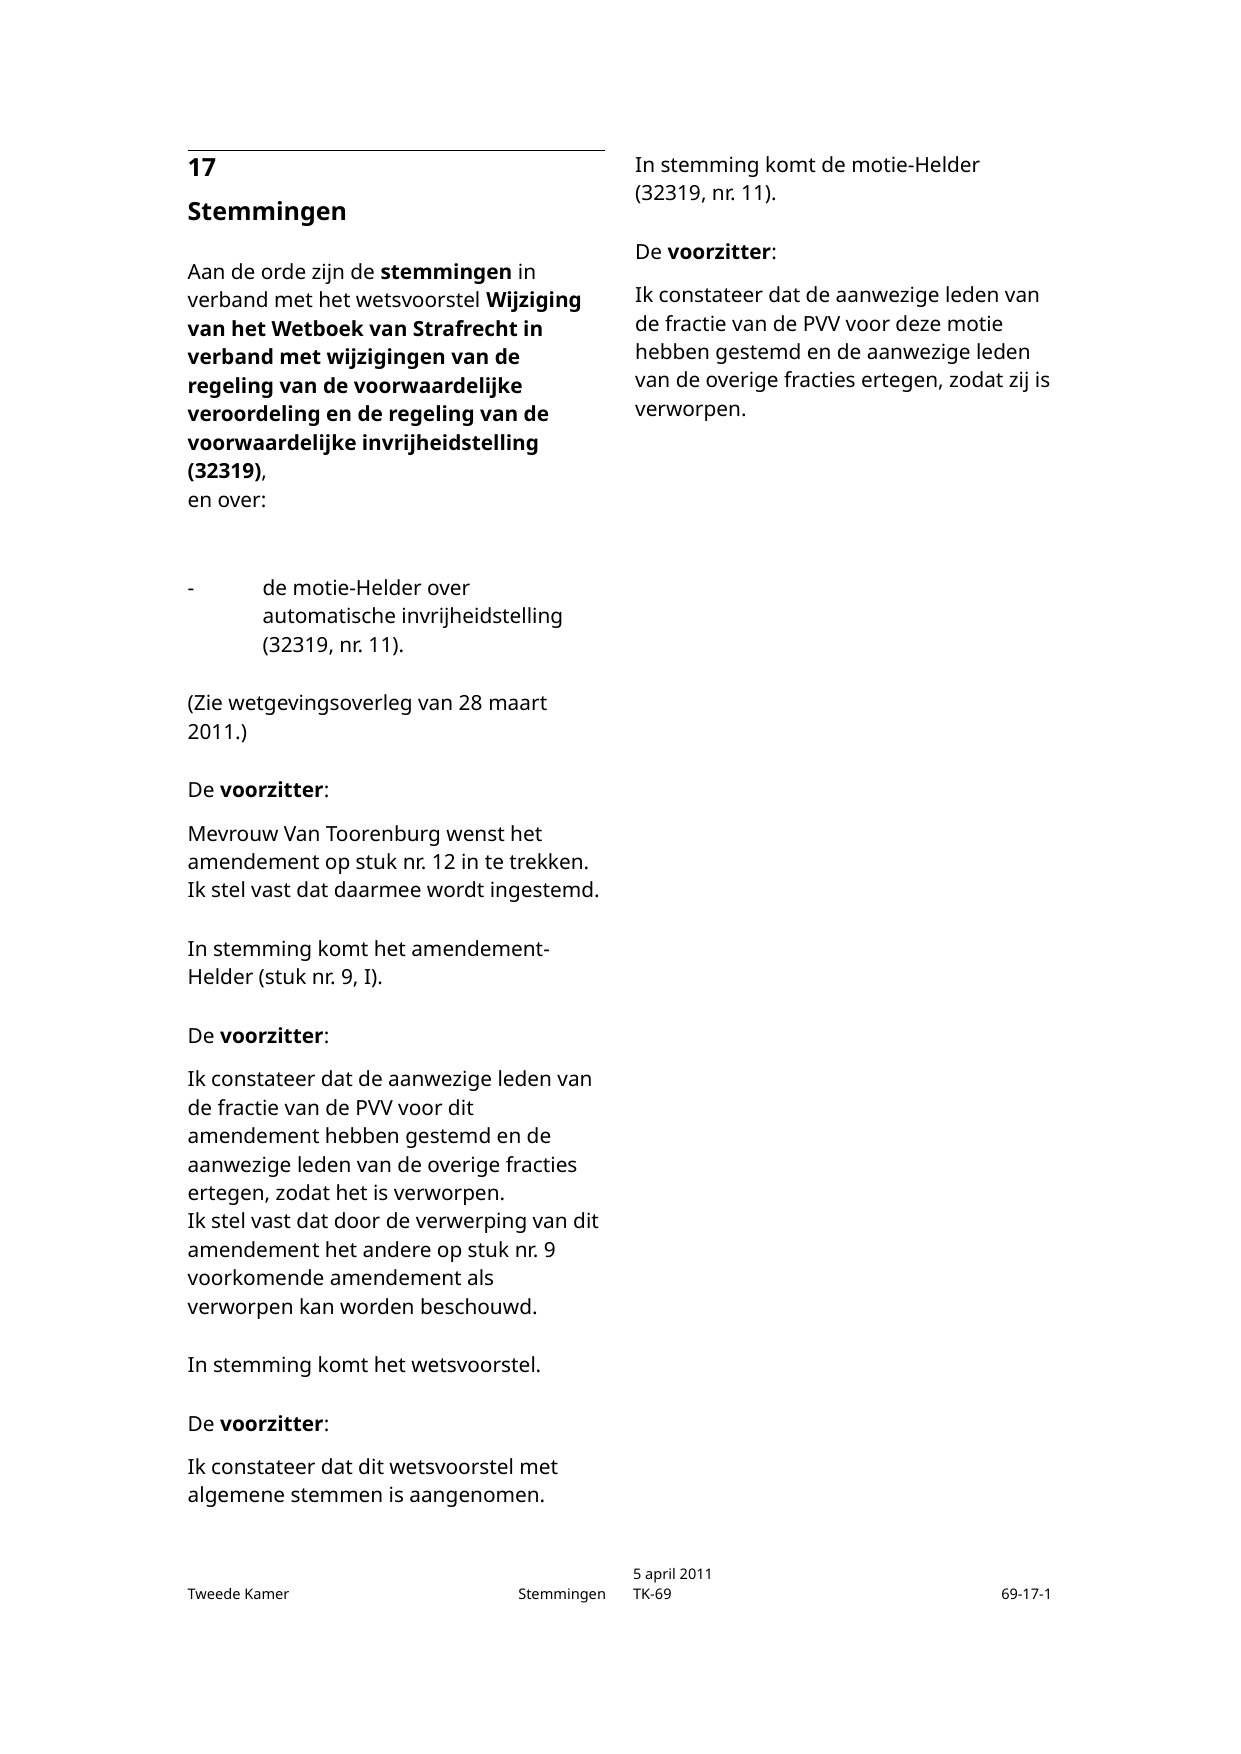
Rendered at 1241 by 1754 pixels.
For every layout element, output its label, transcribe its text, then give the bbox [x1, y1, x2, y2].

text In stemming komt het wetsvoorstel. [187, 1350, 605, 1379]
text Aan de orde zijn de stemmingen in verband met het wetsvoorstel Wijziging van het Wetboek van Strafrecht in verband met wijzigingen van de regeling van de voorwaardelijke veroordeling en de regeling van de voorwaardelijke invrijheidstelling (32319), [187, 257, 605, 485]
text In stemming komt de motie-Helder (32319, nr. 11). [635, 150, 1053, 207]
text Ik stel vast dat door de verwerping van dit amendement het andere op stuk nr. 9 voorkomende amendement als verworpen kan worden beschouwd. [187, 1207, 605, 1320]
text De voorzitter: [187, 1409, 605, 1437]
text Stemmingen [187, 193, 605, 227]
text Ik constateer dat dit wetsvoorstel met algemene stemmen is aangenomen. [187, 1452, 605, 1509]
text 17 [187, 151, 605, 184]
text De voorzitter: [635, 237, 1053, 265]
text (Zie wetgevingsoverleg van 28 maart 2011.) [187, 688, 605, 745]
text Ik constateer dat de aanwezige leden van de fractie van de PVV voor dit amendement hebben gestemd en de aanwezige leden van de overige fracties ertegen, zodat het is verworpen. [187, 1064, 605, 1207]
text Ik constateer dat de aanwezige leden van de fractie van de PVV voor deze motie hebben gestemd en de aanwezige leden van de overige fracties ertegen, zodat zij is verworpen. [635, 280, 1053, 422]
text De voorzitter: [187, 1021, 605, 1049]
text De voorzitter: [187, 775, 605, 804]
text en over: [187, 485, 605, 513]
text In stemming komt het amendement-Helder (stuk nr. 9, I). [187, 934, 605, 991]
text Mevrouw Van Toorenburg wenst het amendement op stuk nr. 12 in te trekken. [187, 819, 605, 876]
text Ik stel vast dat daarmee wordt ingestemd. [187, 876, 605, 904]
list de motie-Helder over automatische invrijheidstelling (32319, nr. 11). [187, 573, 605, 658]
